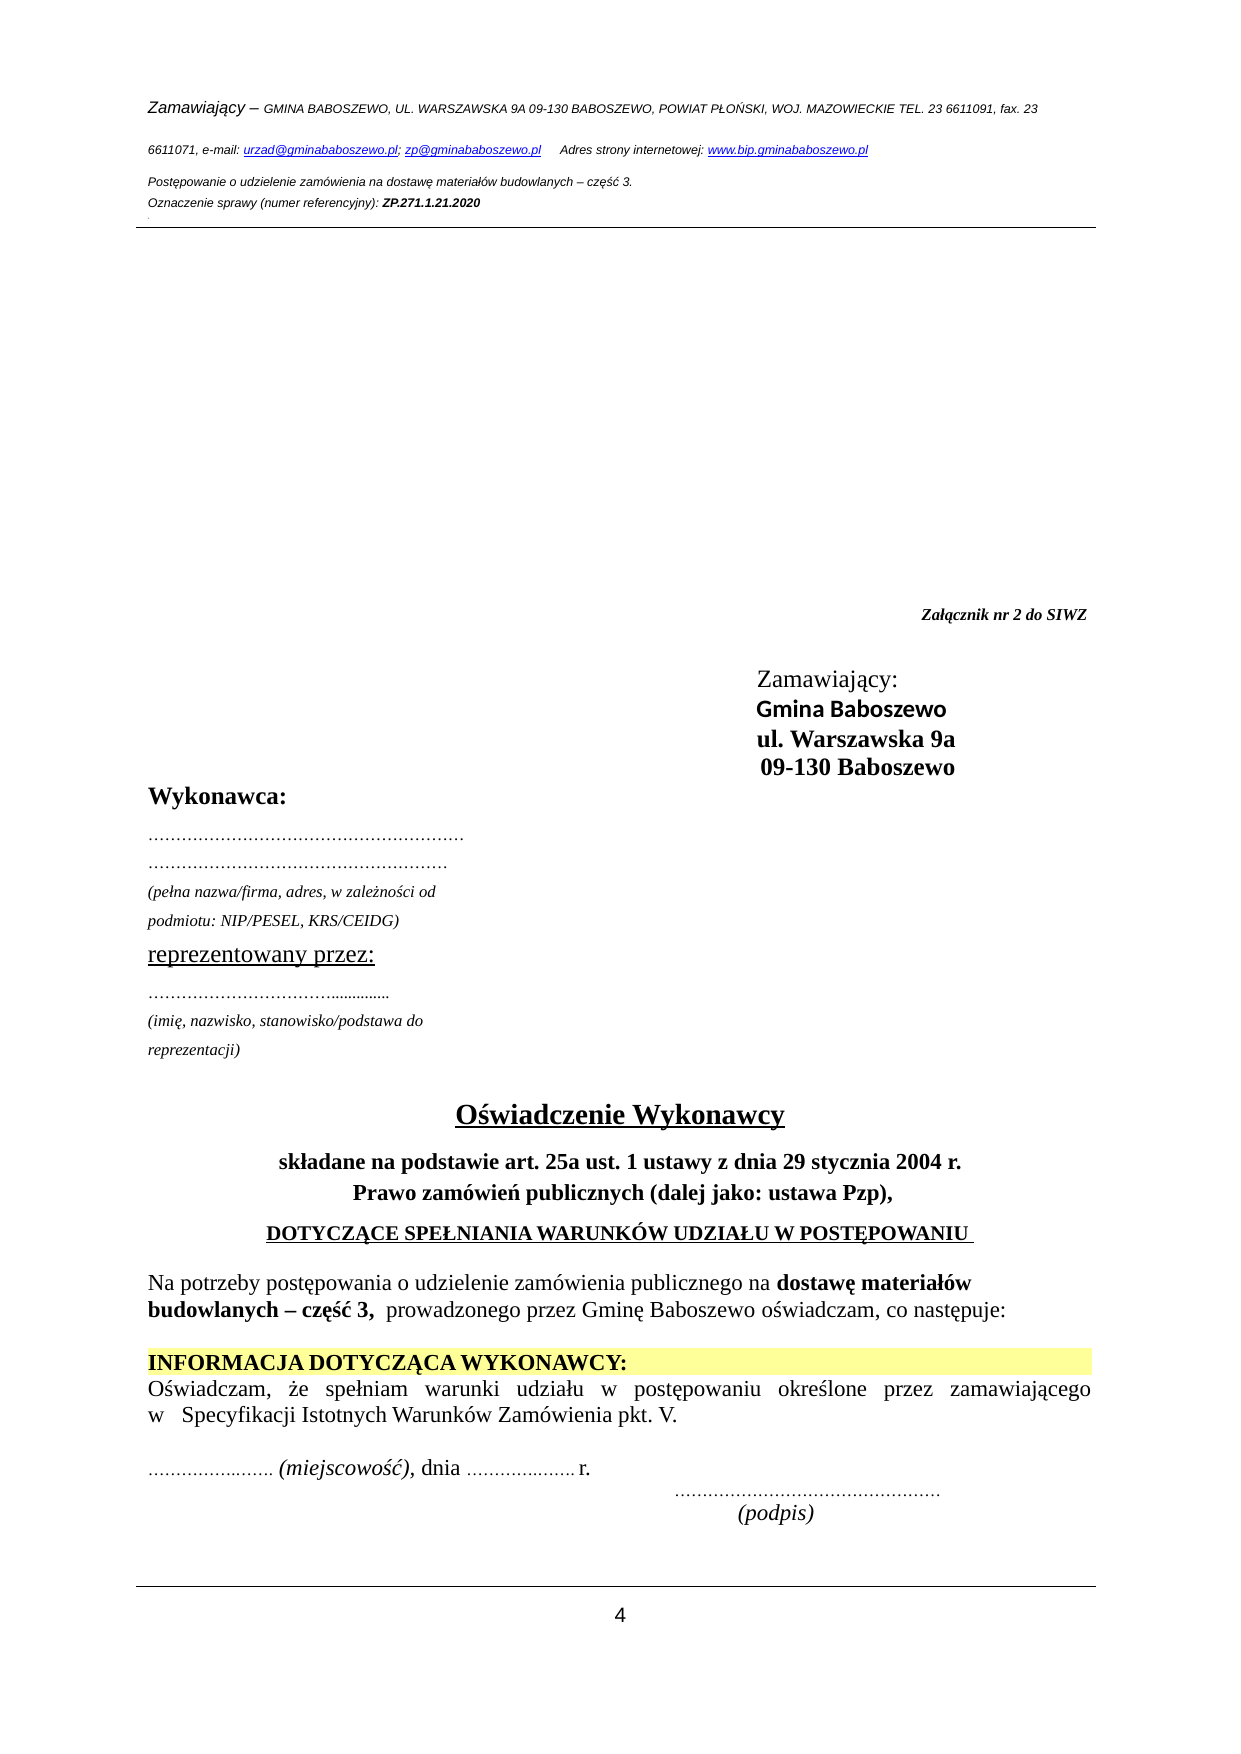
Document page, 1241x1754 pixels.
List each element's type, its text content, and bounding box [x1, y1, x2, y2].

text (podpis) [664, 1499, 1092, 1526]
text składane na podstawie art. 25a ust. 1 ustawy z dnia 29 stycznia 2004 r. [148, 1148, 1092, 1175]
text (pełna nazwa/firma, adres, w zależności od podmiotu: NIP/PESEL, KRS/CEIDG) [148, 882, 472, 930]
text ………………………………………… [517, 1480, 1092, 1499]
text ………………………………………………………………………………………………… [148, 824, 472, 872]
text Prawo zamówień publicznych (dalej jako: ustawa Pzp), [148, 1179, 1092, 1205]
text Wykonawca: [148, 781, 1092, 810]
text 09-130 Baboszewo [148, 752, 1092, 781]
text DOTYCZĄCE SPEŁNIANIA WARUNKÓW UDZIAŁU W POSTĘPOWANIU [148, 1221, 1092, 1269]
text …………………………….............. [148, 982, 472, 1002]
text Oświadczam, że spełniam warunki udziału w postępowaniu określone przez zamawiającego w Specyfikacji Istotnych Warunków Zamówienia pkt. V. [148, 1375, 1092, 1428]
text INFORMACJA DOTYCZĄCA WYKONAWCY: [148, 1348, 1092, 1375]
text Zamawiający: Gmina Baboszewo ul. Warszawska 9a [694, 664, 1092, 752]
text Załącznik nr 2 do SIWZ [176, 597, 1092, 626]
text …………….……. (miejscowość), dnia ………….……. r. [148, 1454, 1092, 1480]
text Na potrzeby postępowania o udzielenie zamówienia publicznego na dostawę materiałów budowlanych – część 3, prowadzonego przez Gminę Baboszewo oświadczam, co następuje: [148, 1269, 1092, 1322]
text Oświadczenie Wykonawcy [148, 1097, 1092, 1131]
text reprezentowany przez: [148, 939, 1092, 968]
text (imię, nazwisko, stanowisko/podstawa do reprezentacji) [148, 1011, 472, 1059]
